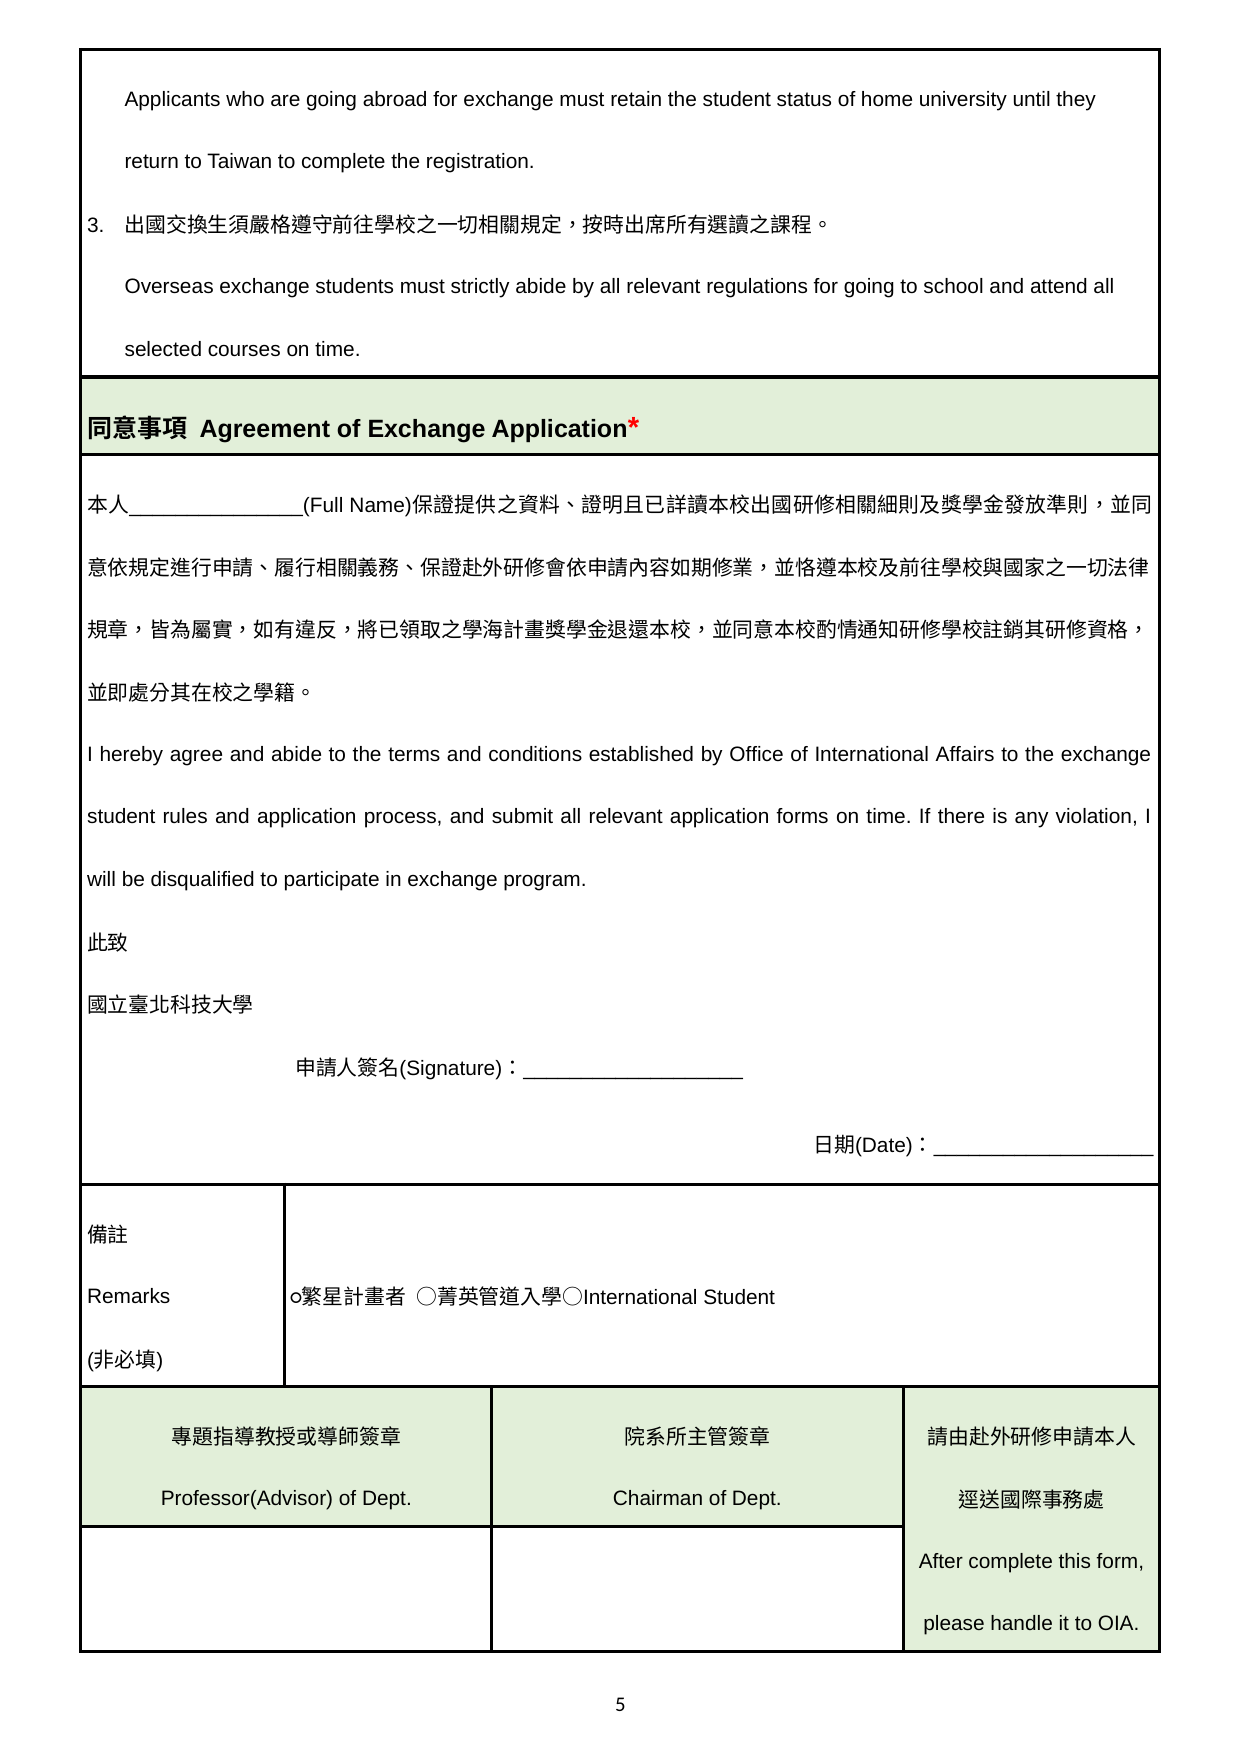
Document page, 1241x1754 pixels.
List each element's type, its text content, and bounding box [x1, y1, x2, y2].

table_cell ○繁星計畫者 ○菁英管道入學○International Student [286, 1186, 1158, 1385]
table_cell 同意事項 Agreement of Exchange Application* [82, 379, 1158, 453]
table_cell [493, 1528, 902, 1650]
table_cell 院系所主管簽章 Chairman of Dept. [493, 1388, 902, 1525]
table_cell Applicants who are going abroad for exchange must retain the student status of home university until they return to Taiwan to complete the registration. 出國交換生須嚴格遵守前往學校之一切相關規定，按時出席所有選讀之課程。 Overseas exchange students must strictly abide by all relevant regulations for going to school and attend all selected courses on time. [82, 51, 1158, 375]
table_cell 專題指導教授或導師簽章 Professor(Advisor) of Dept. [82, 1388, 490, 1525]
table_cell 請由赴外研修申請本人 逕送國際事務處 After complete this form, please handle it to OIA. [905, 1388, 1158, 1650]
table_cell [82, 1528, 490, 1650]
table_cell 本人_______________(Full Name)保證提供之資料、證明且已詳讀本校出國研修相關細則及獎學金發放準則，並同意依規定進行申請、履行相關義務、保證赴外研修會依申請內容如期修業，並恪遵本校及前往學校與國家之一切法律規章，皆為屬實，如有違反，將已領取之學海計畫獎學金退還本校，並同意本校酌情通知研修學校註銷其研修資格，並即處分其在校之學籍。 I hereby agree and abide to the terms and conditions established by Office of International Affairs to the exchange student rules and application process, and submit all relevant application forms on time. If there is any violation, I will be disqualified to participate in exchange program. 此致 國立臺北科技大學 申請人簽名(Signature)：___________________ 日期(Date)：___________________ [82, 456, 1158, 1182]
table_cell 備註 Remarks (非必填) [82, 1186, 283, 1385]
